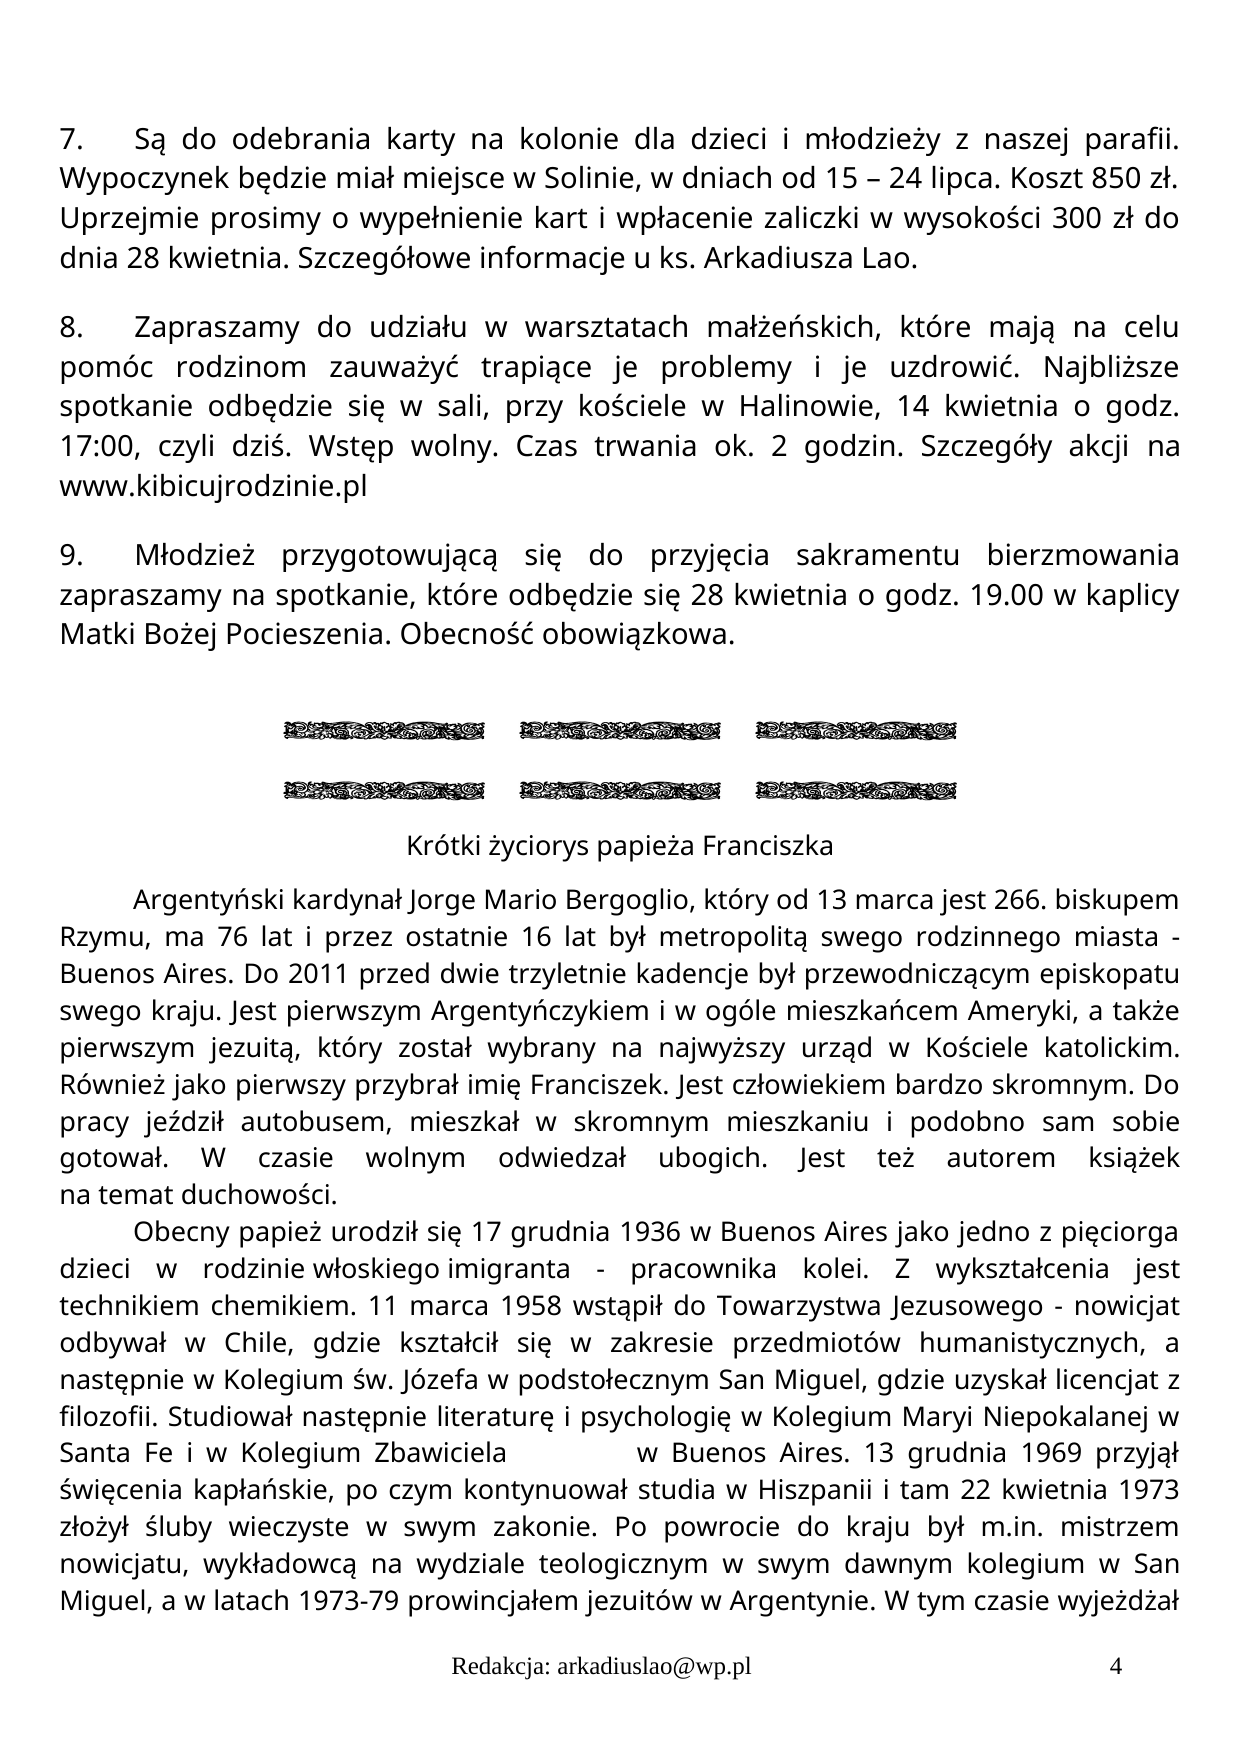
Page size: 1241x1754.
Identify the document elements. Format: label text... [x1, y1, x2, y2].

picture [282, 780, 486, 801]
text Obecny papież urodził się 17 grudnia 1936 w Buenos Aires jako jedno z pięciorga dzieci w rodzinie włoskiego imigranta - pracownika kolei. Z wykształcenia jest technikiem chemikiem. 11 marca 1958 wstąpił do Towarzystwa Jezusowego - nowicjat odbywał w Chile, gdzie kształcił się w zakresie przedmiotów humanistycznych, a następnie w Kolegium św. Józefa w podstołecznym San Miguel, gdzie uzyskał licencjat z filozofii. Studiował następnie literaturę i psychologię w Kolegium Maryi Niepokalanej w Santa Fe i w Kolegium Zbawiciela w Buenos Aires. 13 grudnia 1969 przyjął święcenia kapłańskie, po czym kontynuował studia w Hiszpanii i tam 22 kwietnia 1973 złożył śluby wieczyste w swym zakonie. Po powrocie do kraju był m.in. mistrzem nowicjatu, wykładowcą na wydziale teologicznym w swym dawnym kolegium w San Miguel, a w latach 1973-79 prowincjałem jezuitów w Argentynie. W tym czasie wyjeżdżał [59, 1213, 1181, 1618]
picture [754, 720, 958, 741]
text Krótki życiorys papieża Franciszka [59, 827, 1181, 864]
picture [282, 720, 486, 741]
picture [518, 720, 722, 741]
list Są do odebrania karty na kolonie dla dzieci i młodzieży z naszej parafii. Wypoczynek będzie miał miejsce w Solinie, w dniach od 15 – 24 lipca. Koszt 850 zł. Uprzejmie prosimy o wypełnienie kart i wpłacenie zaliczki w wysokości 300 zł do dnia 28 kwietnia. Szczegółowe informacje u ks. Arkadiusza Lao. [59, 118, 1181, 277]
picture [754, 780, 958, 801]
list Zapraszamy do udziału w warsztatach małżeńskich, które mają na celu pomóc rodzinom zauważyć trapiące je problemy i je uzdrowić. Najbliższe spotkanie odbędzie się w sali, przy kościele w Halinowie, 14 kwietnia o godz. 17:00, czyli dziś. Wstęp wolny. Czas trwania ok. 2 godzin. Szczegóły akcji na www.kibicujrodzinie.pl [59, 306, 1181, 505]
picture [518, 780, 722, 801]
list Młodzież przygotowującą się do przyjęcia sakramentu bierzmowania zapraszamy na spotkanie, które odbędzie się 28 kwietnia o godz. 19.00 w kaplicy Matki Bożej Pocieszenia. Obecność obowiązkowa. [59, 534, 1181, 653]
text Argentyński kardynał Jorge Mario Bergoglio, który od 13 marca jest 266. biskupem Rzymu, ma 76 lat i przez ostatnie 16 lat był metropolitą swego rodzinnego miasta - Buenos Aires. Do 2011 przed dwie trzyletnie kadencje był przewodniczącym episkopatu swego kraju. Jest pierwszym Argentyńczykiem i w ogóle mieszkańcem Ameryki, a także pierwszym jezuitą, który został wybrany na najwyższy urząd w Kościele katolickim. Również jako pierwszy przybrał imię Franciszek. Jest człowiekiem bardzo skromnym. Do pracy jeździł autobusem, mieszkał w skromnym mieszkaniu i podobno sam sobie gotował. W czasie wolnym odwiedzał ubogich. Jest też autorem książek na temat duchowości. [59, 881, 1181, 1213]
